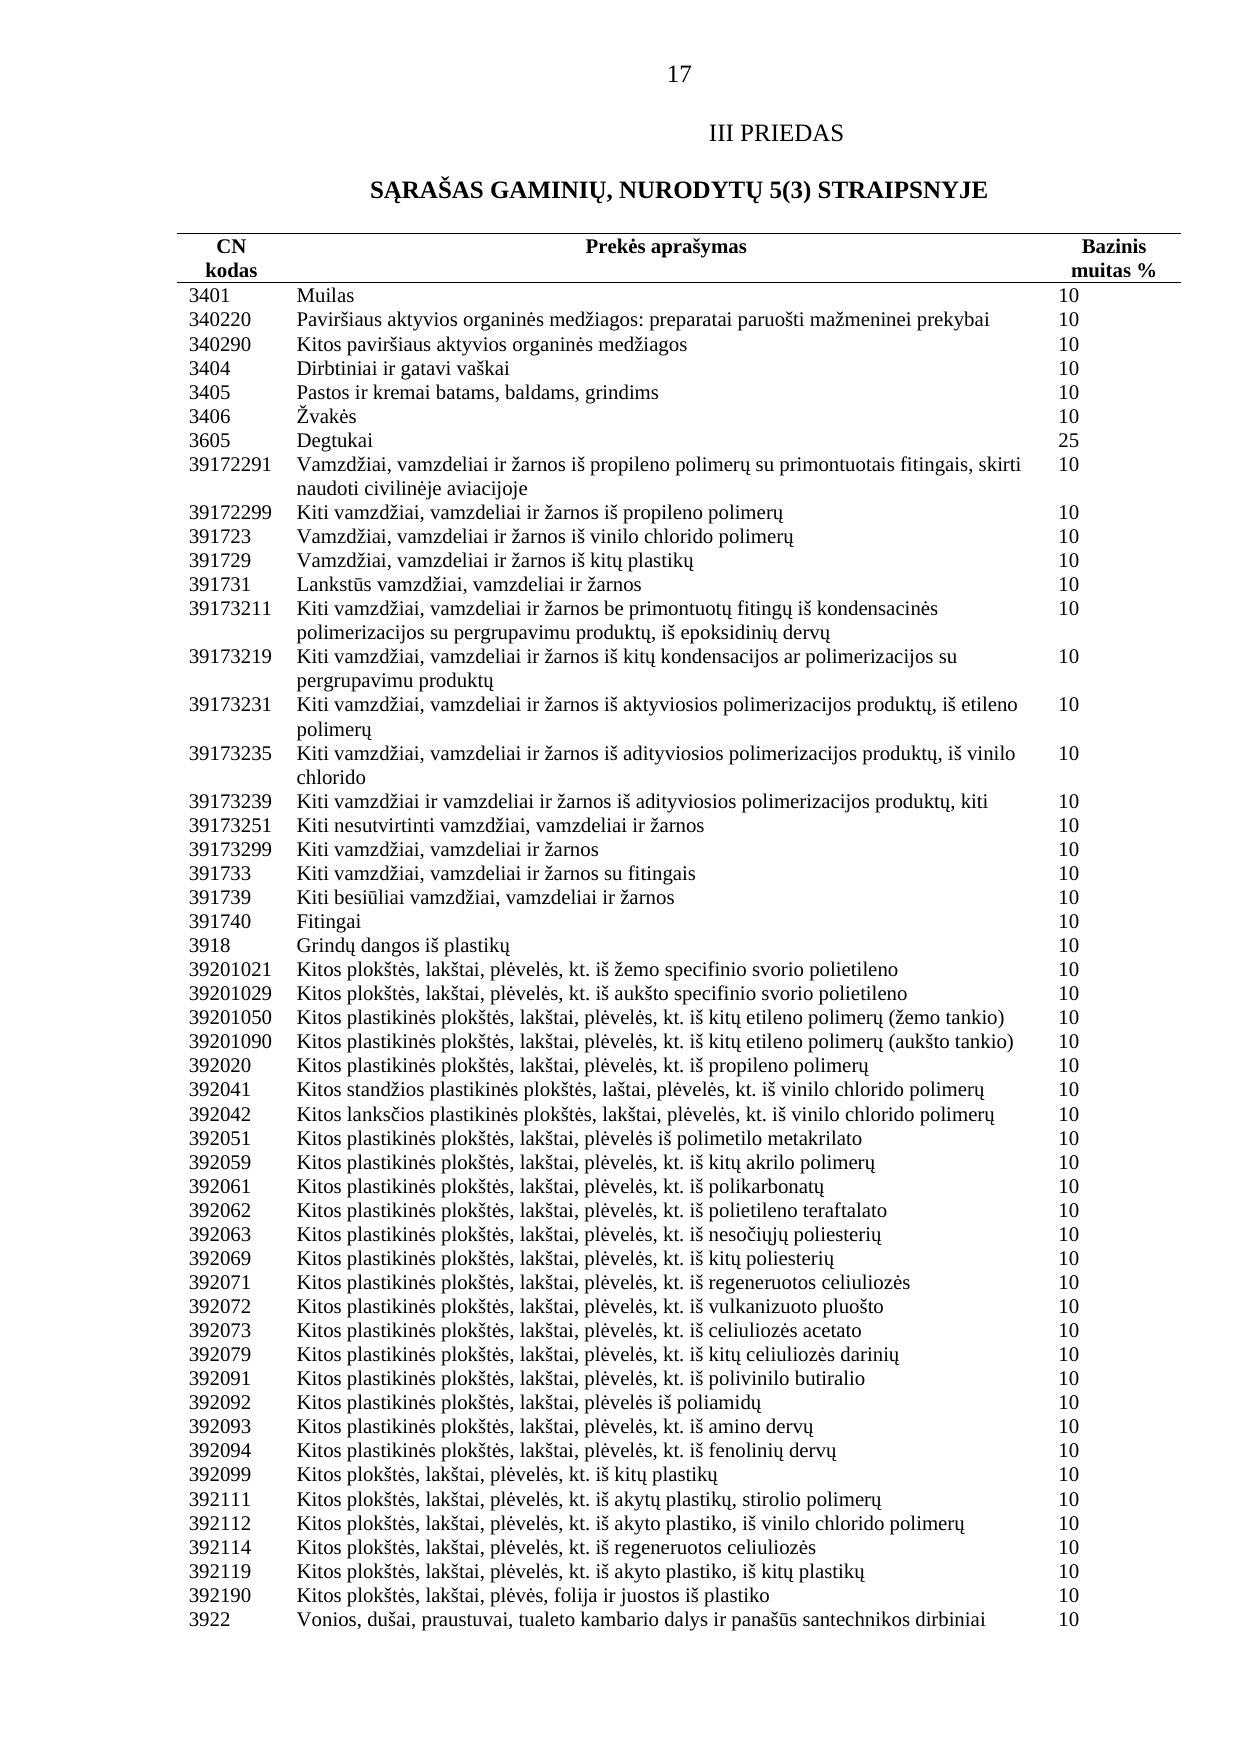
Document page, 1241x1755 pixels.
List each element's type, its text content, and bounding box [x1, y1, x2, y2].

table_cell 10 [1047, 1126, 1181, 1149]
table_cell 10 [1047, 1390, 1181, 1414]
table_cell 340290 [177, 331, 285, 356]
table_cell Kitos plastikinės plokštės, lakštai, plėvelės, kt. iš regeneruotos celiuliozės [285, 1270, 1047, 1294]
table_cell 10 [1047, 356, 1181, 379]
table_cell Kitos plokštės, lakštai, plėvelės, kt. iš kitų plastikų [285, 1463, 1047, 1486]
table_cell 10 [1047, 1246, 1181, 1270]
table_cell 3918 [177, 933, 285, 957]
table_cell 10 [1047, 308, 1181, 331]
table_cell 392062 [177, 1198, 285, 1222]
table_cell 10 [1047, 1366, 1181, 1390]
table_cell 10 [1047, 1270, 1181, 1294]
table_cell 10 [1047, 548, 1181, 572]
table_cell 10 [1047, 572, 1181, 596]
table_cell 392111 [177, 1486, 285, 1511]
table_cell 392059 [177, 1150, 285, 1174]
table_header Bazinis muitas % [1047, 234, 1181, 282]
table_cell Kitos plastikinės plokštės, lakštai, plėvelės, kt. iš polivinilo butiralio [285, 1366, 1047, 1390]
table_cell 392020 [177, 1053, 285, 1077]
table_cell Kitos standžios plastikinės plokštės, laštai, plėvelės, kt. iš vinilo chlorido polimerų [285, 1078, 1047, 1101]
table_cell 10 [1047, 1101, 1181, 1126]
table_cell Kitos plokštės, lakštai, plėvelės, kt. iš akytų plastikų, stirolio polimerų [285, 1486, 1047, 1511]
table_cell Kitos plastikinės plokštės, lakštai, plėvelės, kt. iš kitų poliesterių [285, 1246, 1047, 1270]
table_cell 392073 [177, 1318, 285, 1342]
table_cell Kitos plastikinės plokštės, lakštai, plėvelės, kt. iš celiuliozės acetato [285, 1318, 1047, 1342]
table_cell 392063 [177, 1222, 285, 1246]
table_cell 392099 [177, 1463, 285, 1486]
table_cell 3405 [177, 380, 285, 404]
table_cell 10 [1047, 1150, 1181, 1174]
table_cell 10 [1047, 693, 1181, 741]
table_cell 10 [1047, 452, 1181, 500]
table_cell 10 [1047, 789, 1181, 813]
table_header CN kodas [177, 234, 285, 282]
table_cell 391733 [177, 861, 285, 885]
table_cell 3922 [177, 1607, 285, 1631]
table_cell 3401 [177, 283, 285, 307]
table_cell 10 [1047, 524, 1181, 548]
table_cell 10 [1047, 1463, 1181, 1486]
table_cell 10 [1047, 909, 1181, 933]
table_cell 10 [1047, 1053, 1181, 1077]
table_cell 10 [1047, 885, 1181, 909]
table_cell Kitos plastikinės plokštės, lakštai, plėvelės, kt. iš polikarbonatų [285, 1174, 1047, 1198]
table_cell Fitingai [285, 909, 1047, 933]
table_cell 391731 [177, 572, 285, 596]
table_cell Kiti vamzdžiai, vamzdeliai ir žarnos iš kitų kondensacijos ar polimerizacijos su pergrupavimu produktų [285, 644, 1047, 692]
table_cell 39173239 [177, 789, 285, 813]
table_cell 39173299 [177, 837, 285, 861]
table_cell 10 [1047, 1438, 1181, 1462]
table_cell 392061 [177, 1174, 285, 1198]
table_cell 392094 [177, 1438, 285, 1462]
text III PRIEDAS [177, 118, 1181, 147]
table_cell Pastos ir kremai batams, baldams, grindims [285, 380, 1047, 404]
table_cell 39201050 [177, 1005, 285, 1029]
table_cell Muilas [285, 283, 1047, 307]
table_cell 10 [1047, 1198, 1181, 1222]
table_cell Vamzdžiai, vamzdeliai ir žarnos iš vinilo chlorido polimerų [285, 524, 1047, 548]
table_cell 3404 [177, 356, 285, 379]
table_cell Žvakės [285, 404, 1047, 428]
table_cell 392072 [177, 1294, 285, 1318]
table_cell Kitos plastikinės plokštės, lakštai, plėvelės, kt. iš amino dervų [285, 1414, 1047, 1438]
table_cell 391739 [177, 885, 285, 909]
table_cell Kiti vamzdžiai, vamzdeliai ir žarnos iš propileno polimerų [285, 500, 1047, 524]
table_cell Degtukai [285, 428, 1047, 452]
table_cell 10 [1047, 1294, 1181, 1318]
table_cell 10 [1047, 644, 1181, 692]
table_cell 10 [1047, 837, 1181, 861]
table_cell 10 [1047, 1583, 1181, 1607]
table_cell 392079 [177, 1342, 285, 1366]
table_cell Kitos lanksčios plastikinės plokštės, lakštai, plėvelės, kt. iš vinilo chlorido polimerų [285, 1101, 1047, 1126]
table_cell 10 [1047, 1535, 1181, 1559]
table_cell Vamzdžiai, vamzdeliai ir žarnos iš kitų plastikų [285, 548, 1047, 572]
table_cell Kitos plastikinės plokštės, lakštai, plėvelės, kt. iš fenolinių dervų [285, 1438, 1047, 1462]
table_cell Kitos plastikinės plokštės, lakštai, plėvelės, kt. iš vulkanizuoto pluošto [285, 1294, 1047, 1318]
table_cell 10 [1047, 331, 1181, 356]
table_cell 10 [1047, 1318, 1181, 1342]
table_cell 392051 [177, 1126, 285, 1149]
table_cell 10 [1047, 1005, 1181, 1029]
table_cell Kitos plastikinės plokštės, lakštai, plėvelės, kt. iš kitų etileno polimerų (aukšto tankio) [285, 1029, 1047, 1053]
table_cell Vonios, dušai, praustuvai, tualeto kambario dalys ir panašūs santechnikos dirbiniai [285, 1607, 1047, 1631]
table_cell 10 [1047, 1486, 1181, 1511]
table_cell 10 [1047, 1342, 1181, 1366]
table_cell 392190 [177, 1583, 285, 1607]
table_cell 392042 [177, 1101, 285, 1126]
table_cell Dirbtiniai ir gatavi vaškai [285, 356, 1047, 379]
table_cell 10 [1047, 957, 1181, 981]
table_cell Kitos plastikinės plokštės, lakštai, plėvelės iš poliamidų [285, 1390, 1047, 1414]
table_cell Kiti nesutvirtinti vamzdžiai, vamzdeliai ir žarnos [285, 813, 1047, 837]
table_cell Kiti besiūliai vamzdžiai, vamzdeliai ir žarnos [285, 885, 1047, 909]
table_cell Kitos plastikinės plokštės, lakštai, plėvelės, kt. iš polietileno teraftalato [285, 1198, 1047, 1222]
table_cell 10 [1047, 283, 1181, 307]
table_cell 39201029 [177, 981, 285, 1005]
table_cell 392071 [177, 1270, 285, 1294]
table_cell 39173219 [177, 644, 285, 692]
table_cell Kitos plokštės, lakštai, plėvės, folija ir juostos iš plastiko [285, 1583, 1047, 1607]
table_cell 3406 [177, 404, 285, 428]
table_cell 10 [1047, 741, 1181, 789]
table_cell 39201021 [177, 957, 285, 981]
table_cell 10 [1047, 1559, 1181, 1583]
table_cell 39201090 [177, 1029, 285, 1053]
table_cell 10 [1047, 500, 1181, 524]
table_cell 39173211 [177, 596, 285, 644]
table_cell Kitos plastikinės plokštės, lakštai, plėvelės, kt. iš kitų celiuliozės darinių [285, 1342, 1047, 1366]
table_cell Kitos plokštės, lakštai, plėvelės, kt. iš akyto plastiko, iš kitų plastikų [285, 1559, 1047, 1583]
table_cell 10 [1047, 981, 1181, 1005]
table_cell Kitos plastikinės plokštės, lakštai, plėvelės, kt. iš propileno polimerų [285, 1053, 1047, 1077]
table_cell Paviršiaus aktyvios organinės medžiagos: preparatai paruošti mažmeninei prekybai [285, 308, 1047, 331]
table_cell Kiti vamzdžiai, vamzdeliai ir žarnos iš adityviosios polimerizacijos produktų, iš vinilo chlorido [285, 741, 1047, 789]
table_cell 10 [1047, 1607, 1181, 1631]
table_cell 391723 [177, 524, 285, 548]
table_cell 10 [1047, 596, 1181, 644]
table_cell Kiti vamzdžiai, vamzdeliai ir žarnos [285, 837, 1047, 861]
table_cell 39172291 [177, 452, 285, 500]
table_cell 25 [1047, 428, 1181, 452]
table_cell Kitos plastikinės plokštės, lakštai, plėvelės, kt. iš kitų akrilo polimerų [285, 1150, 1047, 1174]
table_cell 392093 [177, 1414, 285, 1438]
table_cell Kitos plastikinės plokštės, lakštai, plėvelės, kt. iš nesočiųjų poliesterių [285, 1222, 1047, 1246]
table_cell 392119 [177, 1559, 285, 1583]
table_cell Kitos plokštės, lakštai, plėvelės, kt. iš aukšto specifinio svorio polietileno [285, 981, 1047, 1005]
table_cell 39173231 [177, 693, 285, 741]
table_cell Kitos plokštės, lakštai, plėvelės, kt. iš žemo specifinio svorio polietileno [285, 957, 1047, 981]
table_cell 39173235 [177, 741, 285, 789]
table_cell 391740 [177, 909, 285, 933]
table_cell 10 [1047, 1222, 1181, 1246]
table_cell 392112 [177, 1511, 285, 1534]
table_cell Vamzdžiai, vamzdeliai ir žarnos iš propileno polimerų su primontuotais fitingais, skirti naudoti civilinėje aviacijoje [285, 452, 1047, 500]
table_cell 10 [1047, 1078, 1181, 1101]
table_cell Kiti vamzdžiai, vamzdeliai ir žarnos su fitingais [285, 861, 1047, 885]
text SĄRAŠAS GAMINIŲ, NURODYTŲ 5(3) STRAIPSNYJE [177, 176, 1181, 204]
table_cell 392091 [177, 1366, 285, 1390]
table_cell Kitos plokštės, lakštai, plėvelės, kt. iš regeneruotos celiuliozės [285, 1535, 1047, 1559]
table_cell Kiti vamzdžiai, vamzdeliai ir žarnos iš aktyviosios polimerizacijos produktų, iš etileno polimerų [285, 693, 1047, 741]
table_cell 3605 [177, 428, 285, 452]
table_cell 39172299 [177, 500, 285, 524]
table_cell 10 [1047, 1511, 1181, 1534]
table_cell 10 [1047, 861, 1181, 885]
table_header Prekės aprašymas [285, 234, 1047, 282]
table_cell Kitos paviršiaus aktyvios organinės medžiagos [285, 331, 1047, 356]
table_cell Lankstūs vamzdžiai, vamzdeliai ir žarnos [285, 572, 1047, 596]
table_cell Kitos plastikinės plokštės, lakštai, plėvelės iš polimetilo metakrilato [285, 1126, 1047, 1149]
table_cell Kiti vamzdžiai ir vamzdeliai ir žarnos iš adityviosios polimerizacijos produktų, kiti [285, 789, 1047, 813]
table_cell 10 [1047, 1414, 1181, 1438]
table_cell Grindų dangos iš plastikų [285, 933, 1047, 957]
table_cell 10 [1047, 1029, 1181, 1053]
table_cell 392069 [177, 1246, 285, 1270]
table_cell 10 [1047, 380, 1181, 404]
table_cell 39173251 [177, 813, 285, 837]
table_cell 10 [1047, 1174, 1181, 1198]
table_cell 392114 [177, 1535, 285, 1559]
table_cell Kitos plastikinės plokštės, lakštai, plėvelės, kt. iš kitų etileno polimerų (žemo tankio) [285, 1005, 1047, 1029]
table_cell 392092 [177, 1390, 285, 1414]
table_cell 10 [1047, 813, 1181, 837]
table_cell Kiti vamzdžiai, vamzdeliai ir žarnos be primontuotų fitingų iš kondensacinės polimerizacijos su pergrupavimu produktų, iš epoksidinių dervų [285, 596, 1047, 644]
table_cell 392041 [177, 1078, 285, 1101]
table_cell 340220 [177, 308, 285, 331]
table_cell 10 [1047, 933, 1181, 957]
table_cell 10 [1047, 404, 1181, 428]
table_cell 391729 [177, 548, 285, 572]
table_cell Kitos plokštės, lakštai, plėvelės, kt. iš akyto plastiko, iš vinilo chlorido polimerų [285, 1511, 1047, 1534]
